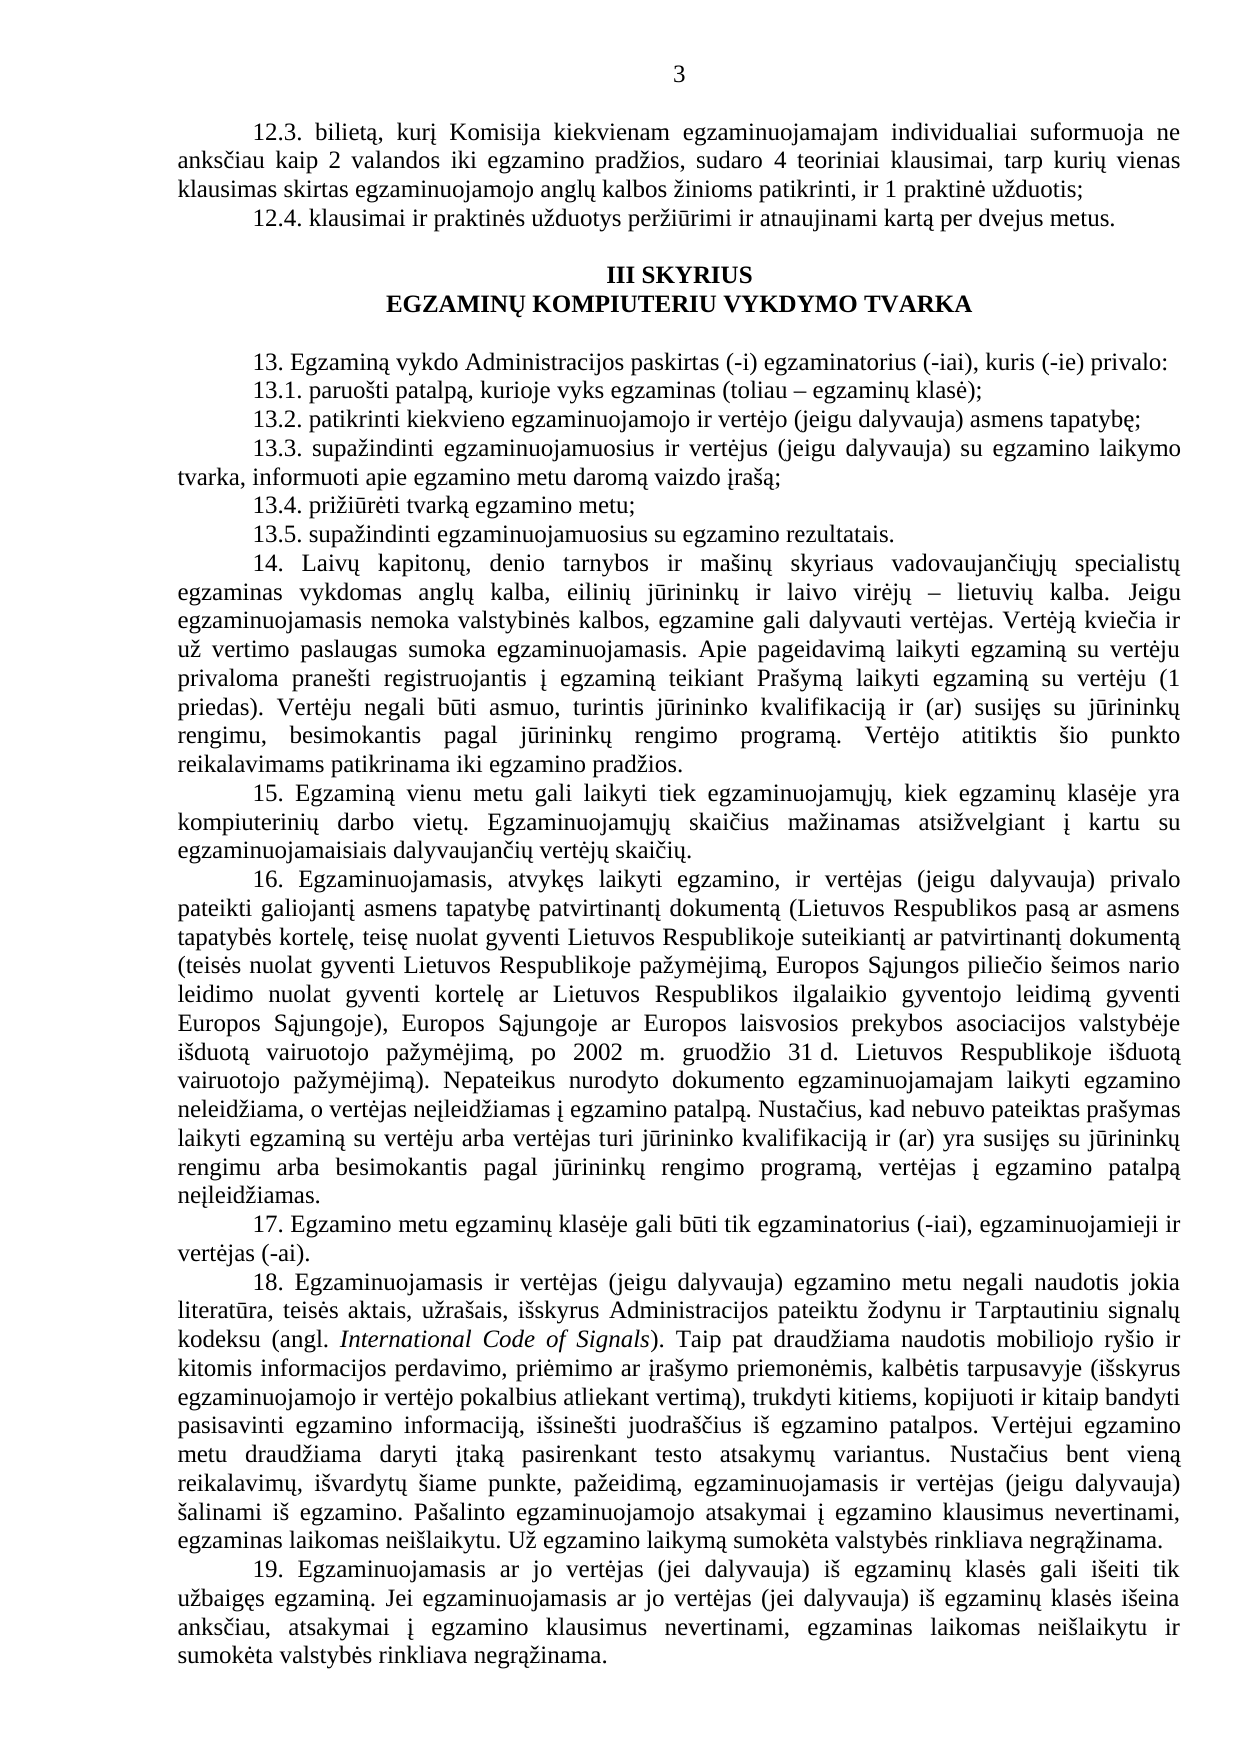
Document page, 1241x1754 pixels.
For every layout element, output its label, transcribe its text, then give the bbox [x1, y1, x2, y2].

text 15. Egzaminą vienu metu gali laikyti tiek egzaminuojamųjų, kiek egzaminų klasėje yra kompiuterinių darbo vietų. Egzaminuojamųjų skaičius mažinamas atsižvelgiant į kartu su egzaminuojamaisiais dalyvaujančių vertėjų skaičių. [177, 778, 1181, 864]
text 19. Egzaminuojamasis ar jo vertėjas (jei dalyvauja) iš egzaminų klasės gali išeiti tik užbaigęs egzaminą. Jei egzaminuojamasis ar jo vertėjas (jei dalyvauja) iš egzaminų klasės išeina anksčiau, atsakymai į egzamino klausimus nevertinami, egzaminas laikomas neišlaikytu ir sumokėta valstybės rinkliava negrąžinama. [177, 1554, 1181, 1669]
text III SKYRIUS [177, 260, 1181, 289]
text 12.3. bilietą, kurį Komisija kiekvienam egzaminuojamajam individualiai suformuoja ne anksčiau kaip 2 valandos iki egzamino pradžios, sudaro 4 teoriniai klausimai, tarp kurių vienas klausimas skirtas egzaminuojamojo anglų kalbos žinioms patikrinti, ir 1 praktinė užduotis; [177, 117, 1181, 203]
text 12.4. klausimai ir praktinės užduotys peržiūrimi ir atnaujinami kartą per dvejus metus. [177, 203, 1181, 232]
text 13.5. supažindinti egzaminuojamuosius su egzamino rezultatais. [177, 519, 1181, 548]
text 18. Egzaminuojamasis ir vertėjas (jeigu dalyvauja) egzamino metu negali naudotis jokia literatūra, teisės aktais, užrašais, išskyrus Administracijos pateiktu žodynu ir Tarptautiniu signalų kodeksu (angl. International Code of Signals). Taip pat draudžiama naudotis mobiliojo ryšio ir kitomis informacijos perdavimo, priėmimo ar įrašymo priemonėmis, kalbėtis tarpusavyje (išskyrus egzaminuojamojo ir vertėjo pokalbius atliekant vertimą), trukdyti kitiems, kopijuoti ir kitaip bandyti pasisavinti egzamino informaciją, išsinešti juodraščius iš egzamino patalpos. Vertėjui egzamino metu draudžiama daryti įtaką pasirenkant testo atsakymų variantus. Nustačius bent vieną reikalavimų, išvardytų šiame punkte, pažeidimą, egzaminuojamasis ir vertėjas (jeigu dalyvauja) šalinami iš egzamino. Pašalinto egzaminuojamojo atsakymai į egzamino klausimus nevertinami, egzaminas laikomas neišlaikytu. Už egzamino laikymą sumokėta valstybės rinkliava negrąžinama. [177, 1267, 1181, 1554]
text 13.2. patikrinti kiekvieno egzaminuojamojo ir vertėjo (jeigu dalyvauja) asmens tapatybę; [177, 404, 1181, 433]
text 13. Egzaminą vykdo Administracijos paskirtas (-i) egzaminatorius (-iai), kuris (-ie) privalo: [177, 347, 1181, 375]
text EGZAMINŲ KOMPIUTERIU VYKDYMO TVARKA [177, 289, 1181, 318]
text 17. Egzamino metu egzaminų klasėje gali būti tik egzaminatorius (-iai), egzaminuojamieji ir vertėjas (-ai). [177, 1209, 1181, 1267]
text 14. Laivų kapitonų, denio tarnybos ir mašinų skyriaus vadovaujančiųjų specialistų egzaminas vykdomas anglų kalba, eilinių jūrininkų ir laivo virėjų – lietuvių kalba. Jeigu egzaminuojamasis nemoka valstybinės kalbos, egzamine gali dalyvauti vertėjas. Vertėją kviečia ir už vertimo paslaugas sumoka egzaminuojamasis. Apie pageidavimą laikyti egzaminą su vertėju privaloma pranešti registruojantis į egzaminą teikiant Prašymą laikyti egzaminą su vertėju (1 priedas). Vertėju negali būti asmuo, turintis jūrininko kvalifikaciją ir (ar) susijęs su jūrininkų rengimu, besimokantis pagal jūrininkų rengimo programą. Vertėjo atitiktis šio punkto reikalavimams patikrinama iki egzamino pradžios. [177, 548, 1181, 778]
text 16. Egzaminuojamasis, atvykęs laikyti egzamino, ir vertėjas (jeigu dalyvauja) privalo pateikti galiojantį asmens tapatybę patvirtinantį dokumentą (Lietuvos Respublikos pasą ar asmens tapatybės kortelę, teisę nuolat gyventi Lietuvos Respublikoje suteikiantį ar patvirtinantį dokumentą (teisės nuolat gyventi Lietuvos Respublikoje pažymėjimą, Europos Sąjungos piliečio šeimos nario leidimo nuolat gyventi kortelę ar Lietuvos Respublikos ilgalaikio gyventojo leidimą gyventi Europos Sąjungoje), Europos Sąjungoje ar Europos laisvosios prekybos asociacijos valstybėje išduotą vairuotojo pažymėjimą, po 2002 m. gruodžio 31 d. Lietuvos Respublikoje išduotą vairuotojo pažymėjimą). Nepateikus nurodyto dokumento egzaminuojamajam laikyti egzamino neleidžiama, o vertėjas neįleidžiamas į egzamino patalpą. Nustačius, kad nebuvo pateiktas prašymas laikyti egzaminą su vertėju arba vertėjas turi jūrininko kvalifikaciją ir (ar) yra susijęs su jūrininkų rengimu arba besimokantis pagal jūrininkų rengimo programą, vertėjas į egzamino patalpą neįleidžiamas. [177, 864, 1181, 1209]
text 13.4. prižiūrėti tvarką egzamino metu; [177, 490, 1181, 519]
text 13.3. supažindinti egzaminuojamuosius ir vertėjus (jeigu dalyvauja) su egzamino laikymo tvarka, informuoti apie egzamino metu daromą vaizdo įrašą; [177, 433, 1181, 490]
text 13.1. paruošti patalpą, kurioje vyks egzaminas (toliau – egzaminų klasė); [177, 375, 1181, 404]
